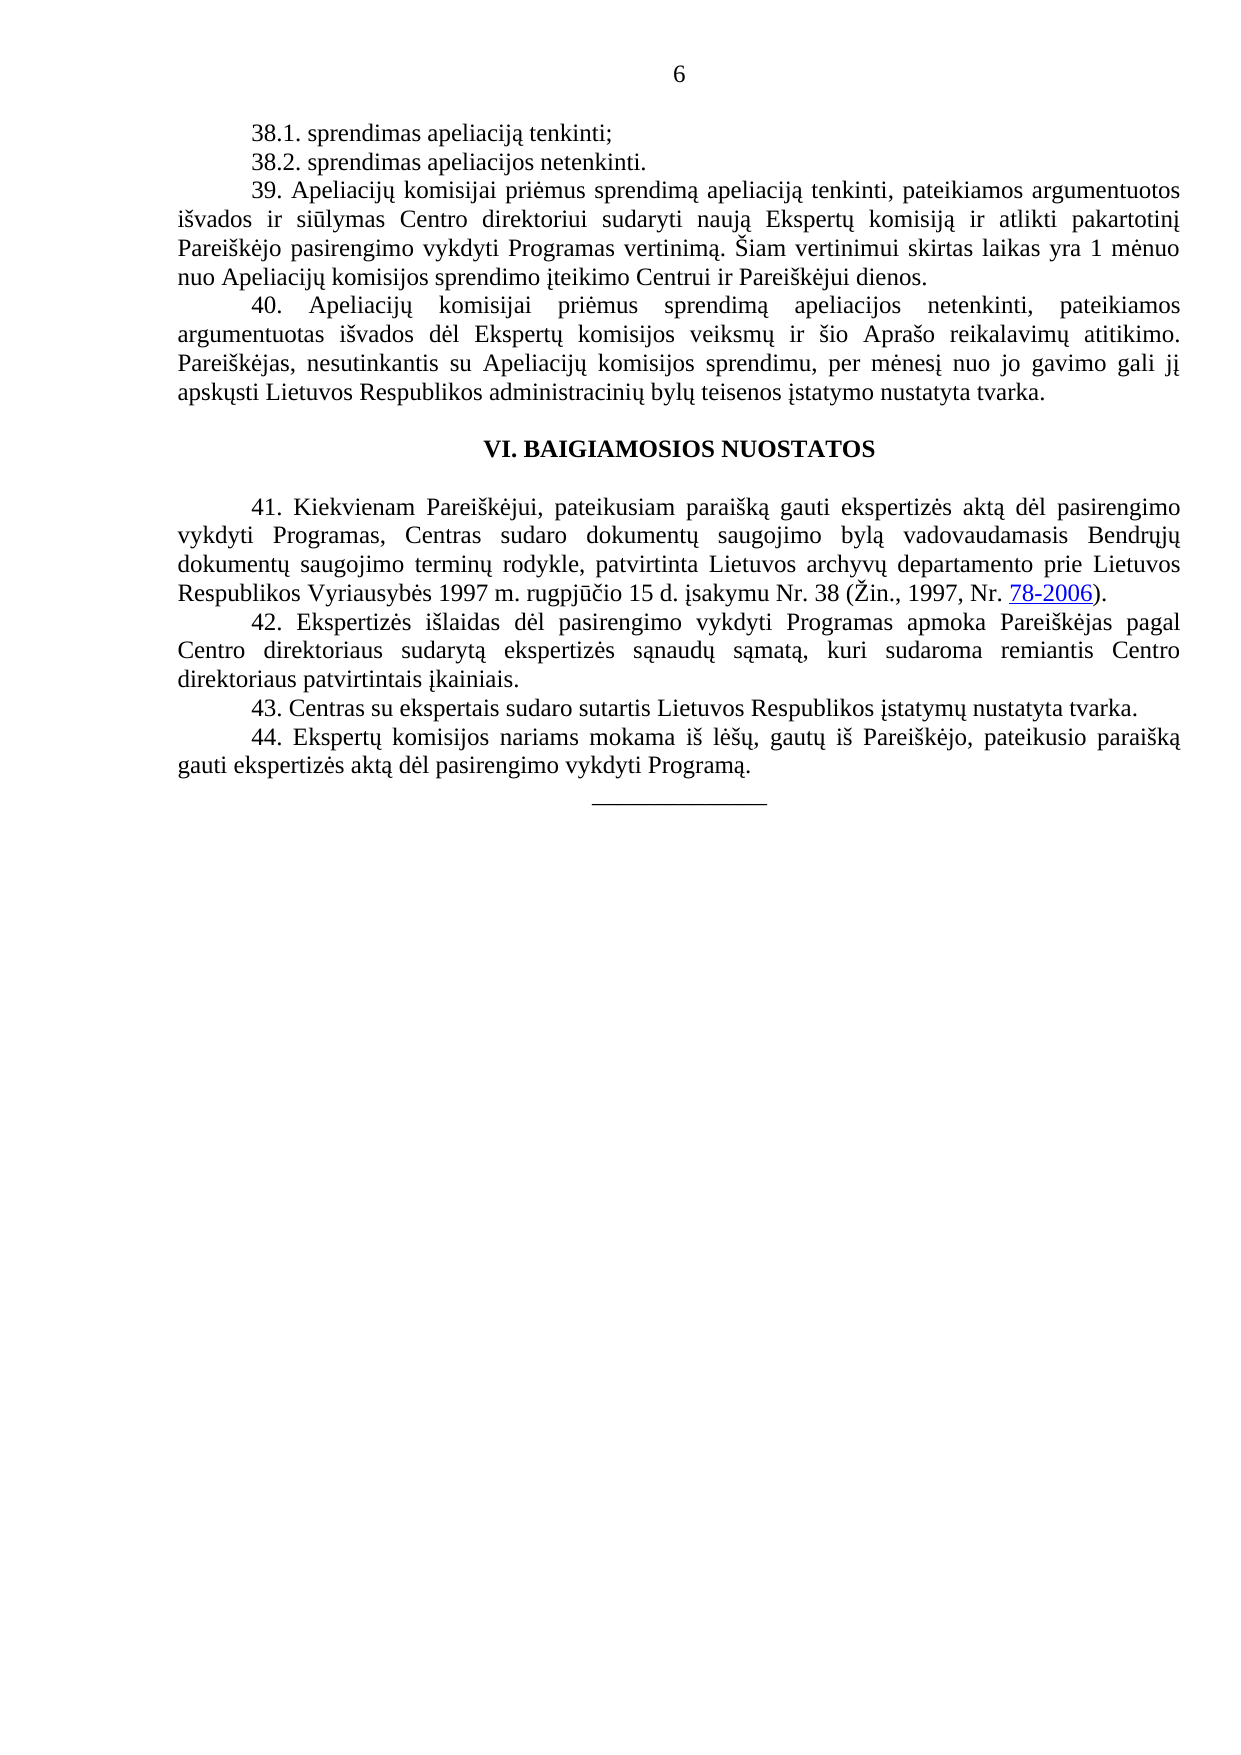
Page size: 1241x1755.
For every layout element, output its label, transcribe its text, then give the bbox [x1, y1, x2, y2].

text 44. Ekspertų komisijos nariams mokama iš lėšų, gautų iš Pareiškėjo, pateikusio paraišką gauti ekspertizės aktą dėl pasirengimo vykdyti Programą. [177, 722, 1181, 779]
text 42. Ekspertizės išlaidas dėl pasirengimo vykdyti Programas apmoka Pareiškėjas pagal Centro direktoriaus sudarytą ekspertizės sąnaudų sąmatą, kuri sudaroma remiantis Centro direktoriaus patvirtintais įkainiais. [177, 607, 1181, 693]
text 40. Apeliacijų komisijai priėmus sprendimą apeliacijos netenkinti, pateikiamos argumentuotas išvados dėl Ekspertų komisijos veiksmų ir šio Aprašo reikalavimų atitikimo. Pareiškėjas, nesutinkantis su Apeliacijų komisijos sprendimu, per mėnesį nuo jo gavimo gali jį apskųsti Lietuvos Respublikos administracinių bylų teisenos įstatymo nustatyta tvarka. [177, 291, 1181, 406]
text 41. Kiekvienam Pareiškėjui, pateikusiam paraišką gauti ekspertizės aktą dėl pasirengimo vykdyti Programas, Centras sudaro dokumentų saugojimo bylą vadovaudamasis Bendrųjų dokumentų saugojimo terminų rodykle, patvirtinta Lietuvos archyvų departamento prie Lietuvos Respublikos Vyriausybės 1997 m. rugpjūčio 15 d. įsakymu Nr. 38 (Žin., 1997, Nr. 78-2006). [177, 492, 1181, 607]
text 43. Centras su ekspertais sudaro sutartis Lietuvos Respublikos įstatymų nustatyta tvarka. [177, 693, 1181, 722]
text 39. Apeliacijų komisijai priėmus sprendimą apeliaciją tenkinti, pateikiamos argumentuotos išvados ir siūlymas Centro direktoriui sudaryti naują Ekspertų komisiją ir atlikti pakartotinį Pareiškėjo pasirengimo vykdyti Programas vertinimą. Šiam vertinimui skirtas laikas yra 1 mėnuo nuo Apeliacijų komisijos sprendimo įteikimo Centrui ir Pareiškėjui dienos. [177, 176, 1181, 291]
text 38.2. sprendimas apeliacijos netenkinti. [177, 147, 1181, 176]
text VI. BAIGIAMOSIOS NUOSTATOS [177, 434, 1181, 463]
text ______________ [177, 779, 1181, 808]
text 38.1. sprendimas apeliaciją tenkinti; [177, 118, 1181, 147]
